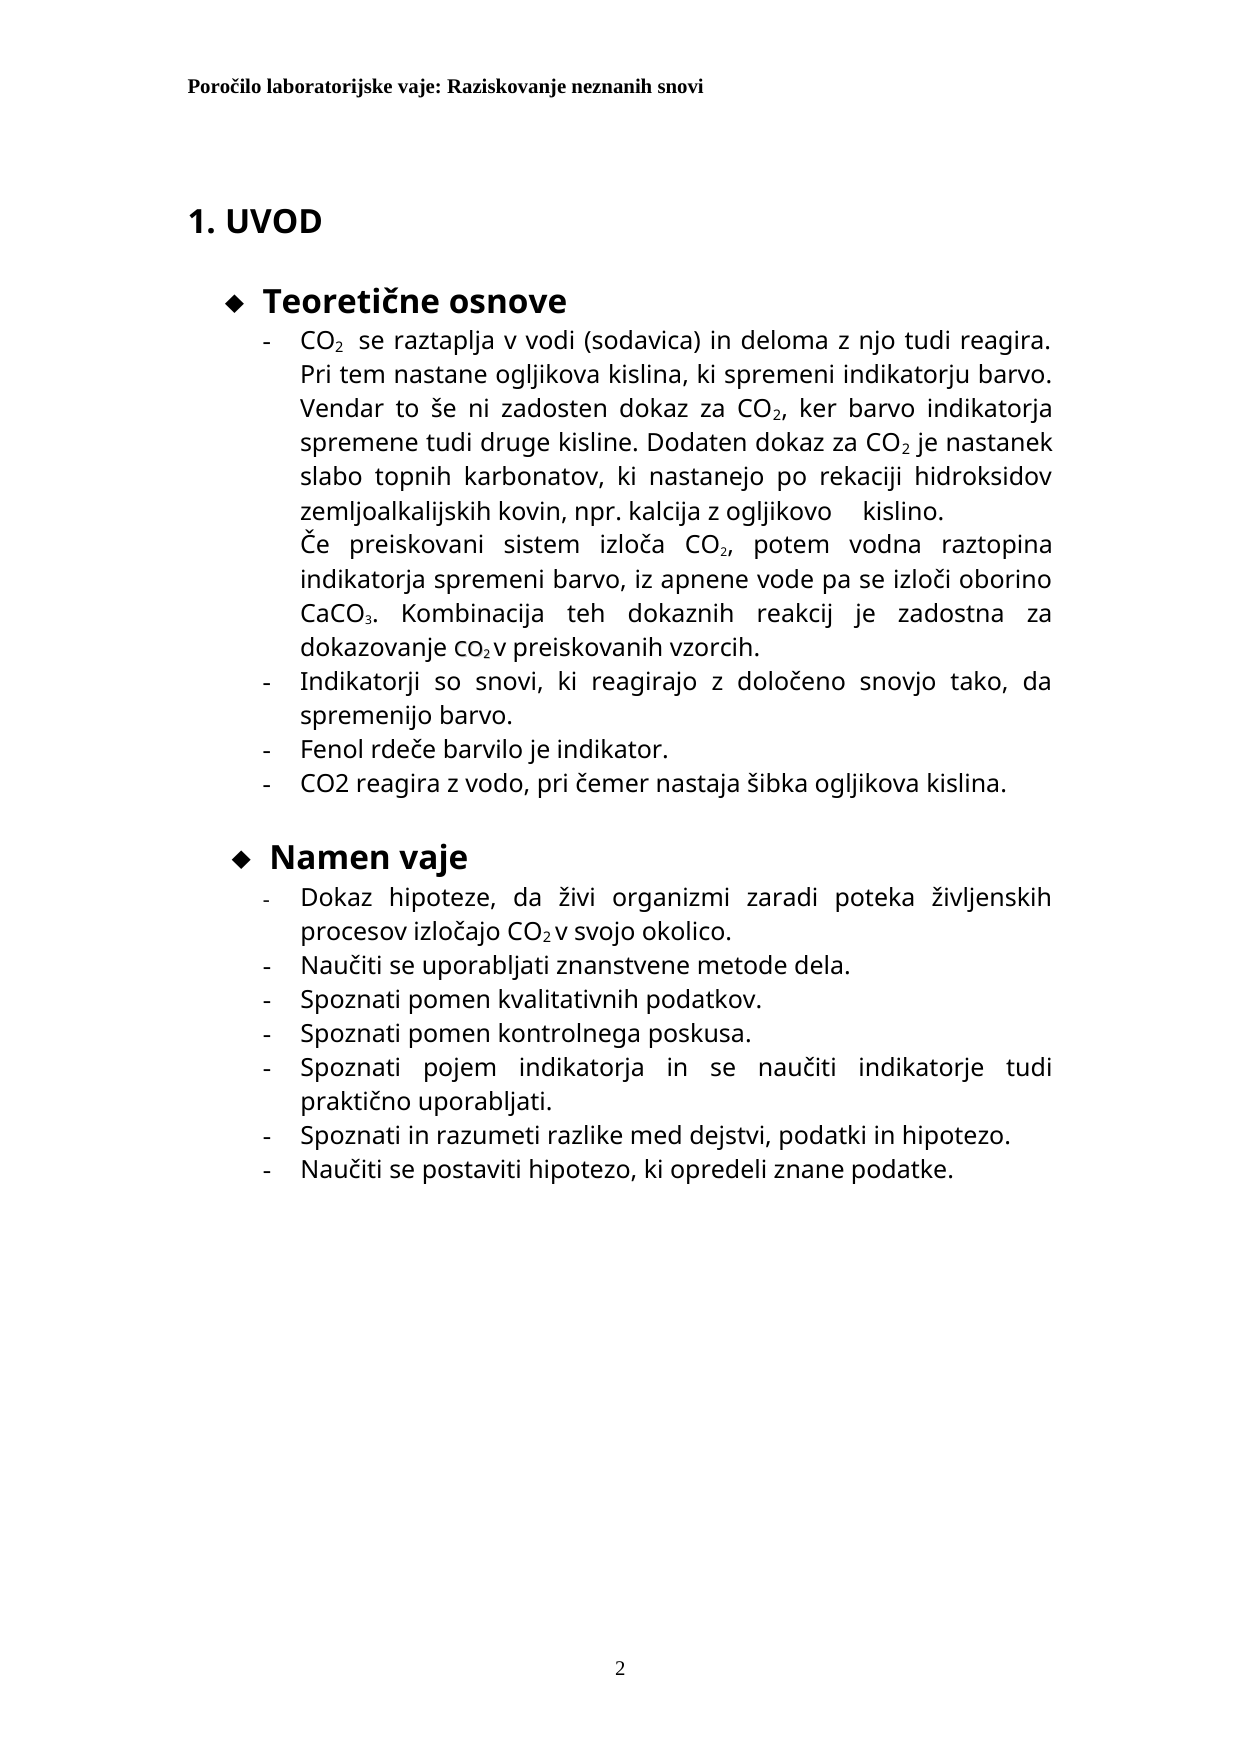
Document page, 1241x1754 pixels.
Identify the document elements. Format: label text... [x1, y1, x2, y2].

list Teoretične osnove [225, 277, 1053, 323]
list Spoznati in razumeti razlike med dejstvi, podatki in hipotezo. [263, 1118, 1053, 1152]
list Dokaz hipoteze, da živi organizmi zaradi poteka življenskih procesov izločajo CO2 v svojo okolico. [263, 879, 1053, 947]
list Spoznati pojem indikatorja in se naučiti indikatorje tudi praktično uporabljati. [263, 1049, 1053, 1118]
list UVOD [187, 198, 1053, 243]
list Namen vaje [232, 834, 1053, 879]
list Naučiti se uporabljati znanstvene metode dela. [263, 947, 1053, 981]
list Spoznati pomen kvalitativnih podatkov. [263, 981, 1053, 1015]
text Če preiskovani sistem izloča CO2, potem vodna raztopina indikatorja spremeni barvo, iz apnene vode pa se izloči oborino CaCO3. Kombinacija teh dokaznih reakcij je zadostna za dokazovanje CO2 v preiskovanih vzorcih. [300, 527, 1053, 663]
list Spoznati pomen kontrolnega poskusa. [263, 1015, 1053, 1049]
list Fenol rdeče barvilo je indikator. [262, 732, 1053, 766]
list Naučiti se postaviti hipotezo, ki opredeli znane podatke. [263, 1152, 1053, 1186]
list CO2 se raztaplja v vodi (sodavica) in deloma z njo tudi reagira. Pri tem nastane ogljikova kislina, ki spremeni indikatorju barvo. Vendar to še ni zadosten dokaz za CO2, ker barvo indikatorja spremene tudi druge kisline. Dodaten dokaz za CO2 je nastanek slabo topnih karbonatov, ki nastanejo po rekaciji hidroksidov zemljoalkalijskih kovin, npr. kalcija z ogljikovo kislino. [262, 323, 1053, 527]
list Indikatorji so snovi, ki reagirajo z določeno snovjo tako, da spremenijo barvo. [262, 663, 1053, 732]
list CO2 reagira z vodo, pri čemer nastaja šibka ogljikova kislina. [262, 766, 1053, 800]
